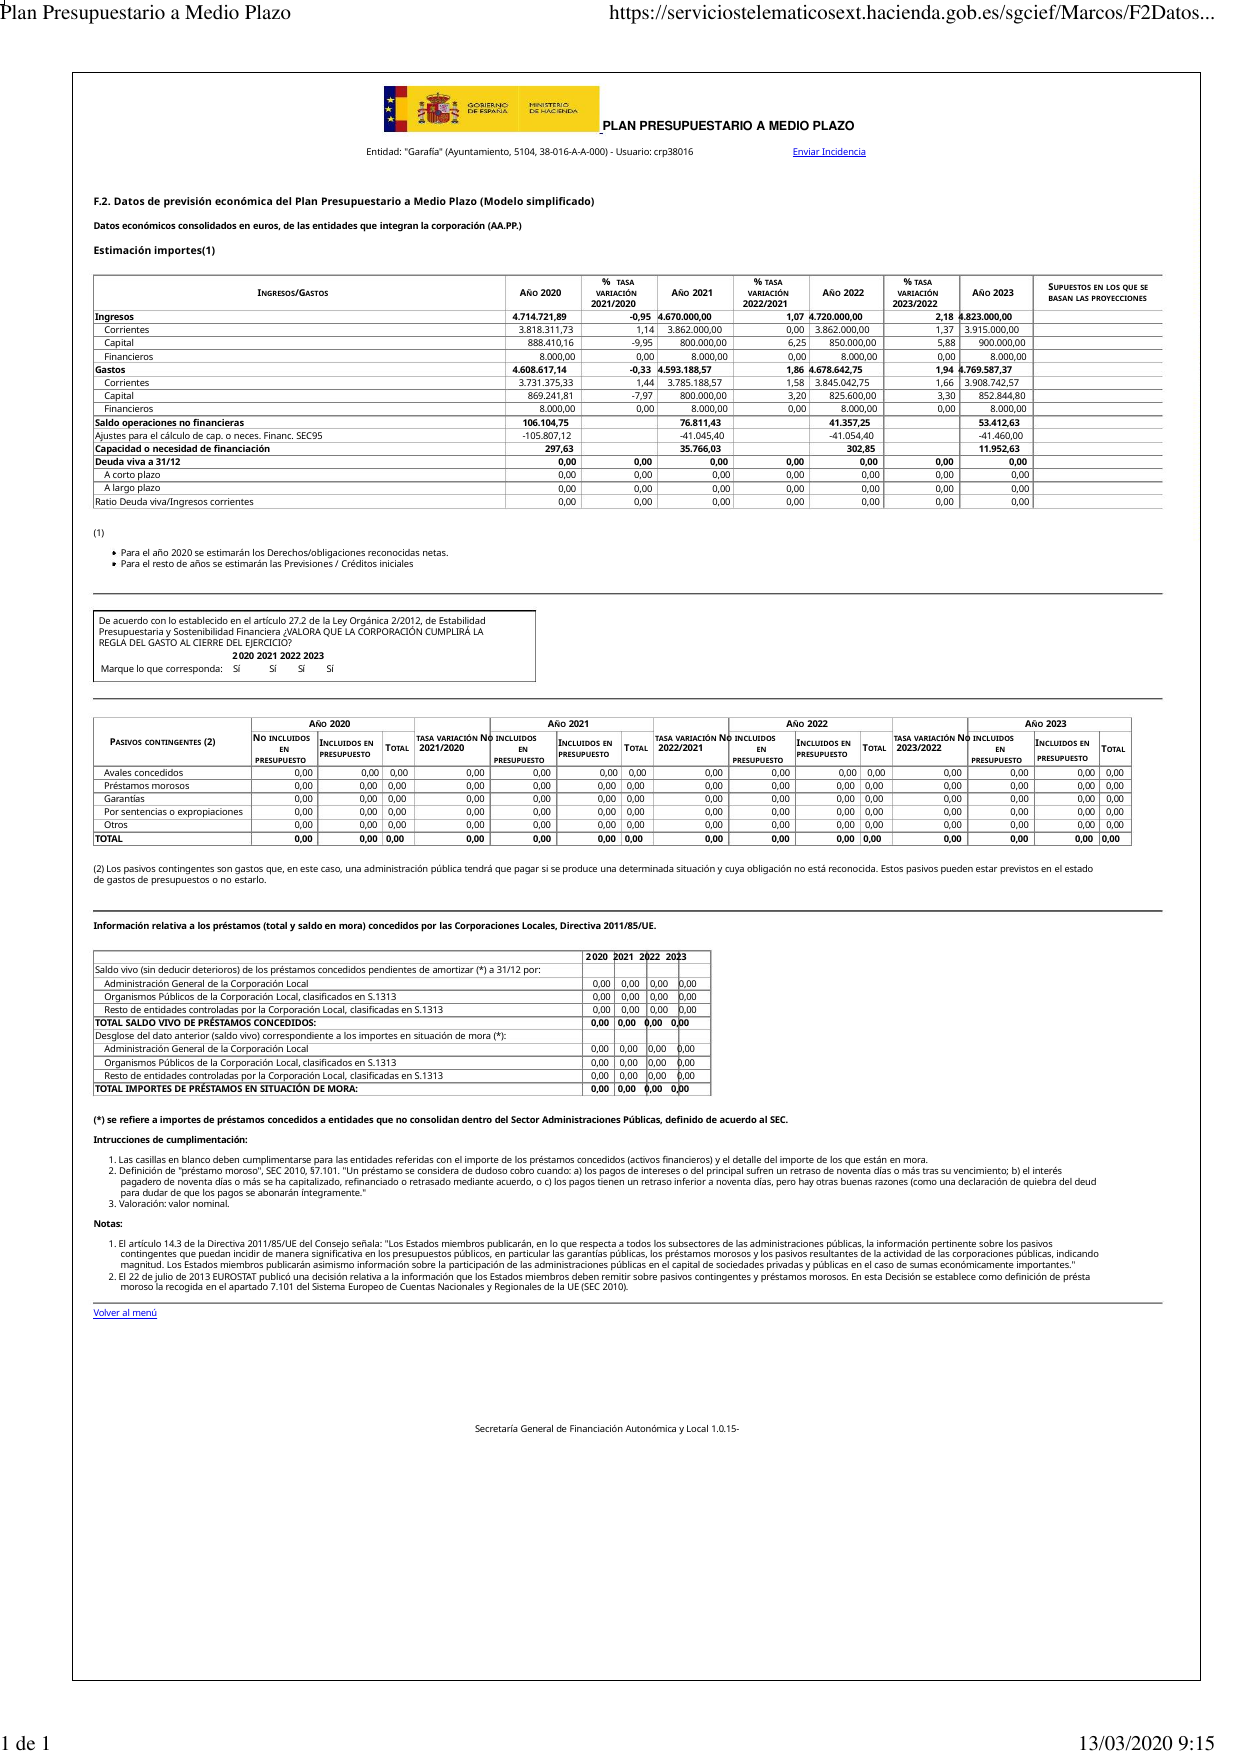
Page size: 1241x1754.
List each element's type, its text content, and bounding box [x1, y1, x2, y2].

text 0,00 0,00 0,00 0,00 [593, 991, 727, 1002]
text INCLUIDOS EN [558, 738, 631, 749]
text 0,00 [937, 351, 972, 362]
text 825.600,00 [829, 391, 896, 402]
text Por sentencias o expropiaciones [104, 807, 272, 818]
text 0,00 [636, 404, 671, 415]
text Volver al menú [93, 1308, 176, 1319]
text 6,25 [788, 338, 823, 349]
text AÑO 2023 [1025, 719, 1087, 730]
text 1,44 3.785.188,57 [636, 378, 748, 389]
text 0,00 [786, 496, 823, 507]
text 900.000,00 [978, 338, 1046, 349]
text 8.000,00 [990, 404, 1046, 415]
text de 1 [16, 1735, 76, 1754]
text NO INCLUIDOS [253, 732, 328, 743]
text 1,58 3.845.042,75 [786, 378, 896, 389]
text 1,94 4.769.587,37 [935, 364, 1046, 375]
text 0,00 0,00 [359, 794, 428, 804]
text . Las casillas en blanco deben cumplimentarse para las entidades referidas con el importe de los préstamos concedidos (activos financieros) y el detalle del importe de los que están en mora. [114, 1155, 1192, 1166]
text 0,00 0,00 [1077, 794, 1144, 805]
text Resto de entidades controladas por la Corporación Local, clasificadas en S.1313 [104, 1071, 563, 1082]
text Resto de entidades controladas por la Corporación Local, clasificadas en S.1313 [104, 1004, 593, 1015]
text 76.811,43 [680, 417, 747, 428]
text Financieros [104, 351, 169, 362]
text 0,00 [558, 483, 595, 494]
text AÑO 2022 [786, 719, 848, 730]
text De acuerdo con lo establecido en el artículo 27.2 de la Ley Orgánica 2/2012, de Estabilidad [98, 616, 542, 627]
text 0,00 [558, 457, 595, 468]
text 0,00 0,00 [838, 767, 905, 778]
text PRESUPUESTO [493, 756, 564, 765]
text 0,00 [935, 457, 972, 468]
text EN [756, 745, 778, 754]
text 0,00 [533, 781, 569, 791]
text 8.000,00 [841, 351, 896, 362]
text TOTAL [95, 833, 142, 844]
text PRESUPUESTO [319, 750, 393, 759]
text Sí [298, 664, 321, 675]
text 0,00 0,00 [836, 794, 905, 804]
text 0,00 [771, 794, 808, 805]
text para dudar de que los pagos se abonarán íntegramente." [120, 1187, 1192, 1198]
text 0,00 [533, 820, 569, 831]
text TASA [616, 278, 649, 287]
text 0,00 [466, 820, 503, 831]
text VARIACIÓN [596, 289, 661, 298]
text TOTAL SALDO VIVO DE PRÉSTAMOS CONCEDIDOS: [95, 1018, 591, 1029]
text 0,00 0,00 [1077, 807, 1144, 818]
text 0,00 [712, 483, 747, 494]
text Desglose del dato anterior (saldo vivo) correspondiente a los importes en situación de mora (*): [95, 1031, 563, 1042]
text 0,00 0,00 0,00 0,00 [593, 978, 727, 989]
text 0,00 [771, 767, 808, 778]
text . Definición de "préstamo moroso", SEC 2010, §7.101. "Un préstamo se considera de dudoso cobro cuando: a) los pagos de intereses o del principal sufren un retraso de noventa días o más tras su vencimiento; b) el interés [114, 1166, 1192, 1176]
text 8.000,00 [691, 351, 747, 362]
text 0,00 [1011, 483, 1046, 494]
text 0,00 [705, 767, 742, 778]
text 0,00 0,00 [598, 780, 667, 791]
text 852.844,80 [978, 391, 1046, 402]
text PRESUPUESTO [255, 756, 326, 765]
text Organismos Públicos de la Corporación Local, clasificados en S.1313 [104, 991, 593, 1002]
text SUPUESTOS EN LOS QUE SE [1048, 282, 1182, 293]
text (*) se refiere a importes de préstamos concedidos a entidades que no consolidan dentro del Sector Administraciones Públicas, definido de acuerdo al SEC. [93, 1114, 909, 1125]
text 0,00 0,00 [836, 820, 905, 831]
text (2) Los pasivos contingentes son gastos que, en este caso, una administración pública tendrá que pagar si se produce una determinada situación y cuya obligación no está reconocida. Estos pasivos pueden estar previstos en el estado [93, 864, 1192, 875]
text -41.045,40 [680, 430, 747, 441]
text Capacidad o necesidad de financiación [95, 444, 370, 454]
text 0,00 [634, 470, 671, 481]
text 1,07 4.720.000,00 [786, 312, 896, 323]
text 0,00 [943, 781, 980, 791]
text REGLA DEL GASTO AL CIERRE DEL EJERCICIO? [98, 638, 542, 649]
text Capital [104, 338, 169, 349]
text -9,95 [632, 338, 671, 349]
text 0,00 0,00 [361, 767, 428, 778]
text Saldo vivo (sin deducir deterioros) de los préstamos concedidos pendientes de amortizar (*) a 31/12 por: [95, 965, 606, 976]
text 0,00 [859, 457, 896, 468]
text 020 2021 2022 2023 [238, 651, 359, 662]
text 0,00 [294, 807, 331, 818]
text 1 [0, 1735, 16, 1754]
text 0,00 [943, 767, 980, 778]
text 2 [108, 1166, 114, 1176]
text AÑO 2020 [519, 287, 581, 298]
text 850.000,00 [829, 338, 896, 349]
text % TASA [754, 276, 813, 287]
text 2 [586, 952, 592, 963]
text INCLUIDOS EN [319, 738, 393, 749]
text TASA VARIACIÓN NO INCLUIDOS [893, 732, 1054, 743]
text 0,00 [533, 767, 569, 778]
text 2 [232, 651, 238, 662]
text 2022/2021 [743, 298, 813, 309]
text 297,63 [545, 444, 595, 454]
text https://serviciostelematicosext.hacienda.gob.es/sgcief/Marcos/F2Datos... [609, 4, 1240, 23]
text 0,00 [533, 833, 569, 844]
text AÑO 2021 [548, 719, 609, 730]
text 35.766,03 [680, 444, 747, 454]
text 0,00 [712, 496, 747, 507]
text 0,00 [1010, 833, 1047, 844]
text 3,20 [788, 391, 823, 402]
text Avales concedidos [104, 767, 272, 778]
text TASA VARIACIÓN NO INCLUIDOS [416, 732, 577, 743]
text 0,00 [533, 794, 569, 805]
text 0,00 0,00 0,00 0,00 [593, 1004, 727, 1015]
picture [73, 73, 1200, 1680]
text 0,00 [1010, 794, 1047, 805]
text 0,00 [558, 496, 595, 507]
text 2,18 4.823.000,00 [935, 312, 1046, 323]
text 3.818.311,73 [518, 325, 595, 336]
text 8.000,00 [691, 404, 747, 415]
text . El 22 de julio de 2013 EUROSTAT publicó una decisión relativa a la información que los Estados miembros deben remitir sobre pasivos contingentes y préstamos morosos. En esta Decisión se establece como definición de présta [128, 1271, 1189, 1282]
text Deuda viva a 31/12 [95, 457, 370, 468]
text Préstamos morosos [104, 781, 272, 791]
text 0,00 0,00 [359, 807, 428, 818]
text contingentes que puedan incidir de manera significativa en los presupuestos públicos, en particular las garantías públicas, los préstamos morosos y los pasivos resultantes de la actividad de las corporaciones públicas, indicando [120, 1249, 1189, 1260]
text 0,00 [1011, 496, 1046, 507]
text 0,00 [705, 794, 742, 805]
text 0,00 0,00 [598, 820, 667, 831]
text 0,00 0,00 [598, 833, 667, 844]
text PRESUPUESTO [558, 750, 631, 759]
text 13/03/2020 9:15 [1078, 1735, 1240, 1754]
text PRESUPUESTO [971, 756, 1041, 765]
text EN [279, 745, 328, 754]
text 0,00 [466, 781, 503, 791]
text TASA VARIACIÓN NO INCLUIDOS [655, 732, 815, 743]
text -0,95 4.670.000,00 [629, 312, 748, 323]
text 8.000,00 [841, 404, 896, 415]
text 0,00 0,00 [836, 780, 905, 791]
text Organismos Públicos de la Corporación Local, clasificados en S.1313 [104, 1057, 563, 1068]
text VARIACIÓN [897, 289, 963, 298]
text Presupuestaria y Sostenibilidad Financiera ¿VALORA QUE LA CORPORACIÓN CUMPLIRÁ LA [98, 627, 542, 638]
text 2023/2022 [892, 298, 963, 309]
text 0,00 [705, 820, 742, 831]
text 0,00 0,00 0,00 0,00 [591, 1071, 727, 1082]
text TOTAL [1101, 743, 1143, 754]
text 0,00 [786, 457, 823, 468]
text 0,00 0,00 [599, 767, 666, 778]
text 8.000,00 [990, 351, 1046, 362]
text 0,00 0,00 [598, 807, 667, 818]
text -0,33 4.593.188,57 [629, 364, 748, 375]
text 0,00 [634, 483, 671, 494]
text Capital [104, 391, 169, 402]
text 0,00 [294, 820, 331, 831]
text VARIACIÓN [748, 289, 813, 298]
text 0,00 [943, 807, 980, 818]
text % TASA [903, 276, 963, 287]
text de gastos de presupuestos o no estarlo. [93, 875, 1192, 886]
text EN [518, 745, 540, 754]
text TOTAL 2022/2021 [624, 742, 734, 753]
text moroso la recogida en el apartado 7.101 del Sistema Europeo de Cuentas Nacionales y Regionales de la UE (SEC 2010). [120, 1282, 1189, 1293]
text PRESUPUESTO [1037, 754, 1143, 763]
text 0,00 [935, 496, 972, 507]
text 0,00 0,00 [1077, 820, 1144, 831]
text 0,00 [710, 457, 747, 468]
text Ingresos [95, 312, 169, 323]
text 1,14 3.862.000,00 [636, 325, 748, 336]
text Sí [269, 664, 292, 675]
text EN [995, 745, 1017, 754]
text 0,00 [771, 781, 808, 791]
text 0,00 0,00 [359, 820, 428, 831]
text 0,00 [786, 470, 823, 481]
text 1,66 3.908.742,57 [935, 378, 1046, 389]
text 0,00 [294, 781, 331, 791]
text 0,00 0,00 [836, 807, 905, 818]
text 0,00 [1011, 470, 1046, 481]
text PRESUPUESTO [732, 756, 803, 765]
text Datos económicos consolidados en euros, de las entidades que integran la corporación (AA.PP.) [93, 220, 609, 231]
text Otros [104, 820, 272, 831]
text 3,30 [937, 391, 972, 402]
text 0,00 [861, 496, 896, 507]
text 106.104,75 [522, 417, 595, 428]
text 0,00 [294, 767, 331, 778]
text 0,00 [466, 807, 503, 818]
text -105.807,12 [522, 430, 595, 441]
text PLAN PRESUPUESTARIO A MEDIO PLAZO [602, 123, 878, 132]
text TOTAL IMPORTES DE PRÉSTAMOS EN SITUACIÓN DE MORA: [95, 1084, 563, 1094]
text 0,00 [937, 404, 972, 415]
text 0,00 [943, 794, 980, 805]
text 0,00 [935, 470, 972, 481]
text Notas: [93, 1218, 140, 1229]
text 0,00 [1010, 781, 1047, 791]
text 0,00 0,00 0,00 0,00 [591, 1084, 727, 1094]
text magnitud. Los Estados miembros publicarán asimismo información sobre la participación de las administraciones públicas en el capital de sociedades privadas y públicas en el caso de sumas económicamente importantes." [120, 1260, 1189, 1271]
text 11.952,63 [978, 444, 1046, 454]
text 021/2020 [611, 298, 661, 309]
text Garantías [104, 794, 272, 805]
text 0,00 0,00 [598, 794, 667, 804]
text 020 2021 2022 2023 [592, 952, 725, 963]
text 0,00 [1010, 820, 1047, 831]
text 0,00 [771, 833, 808, 844]
text 0,00 [705, 781, 742, 791]
text 0,00 [1010, 807, 1047, 818]
text Enviar Incidencia [793, 146, 885, 157]
text 0,00 0,00 [1077, 767, 1144, 778]
text 888.410,16 [528, 338, 595, 349]
text PRESUPUESTO [796, 750, 870, 759]
text 0,00 [705, 807, 742, 818]
text 302,85 [847, 444, 896, 454]
text 53.412,63 [978, 417, 1046, 428]
text 0,00 0,00 [359, 833, 428, 844]
text 8.000,00 [539, 404, 595, 415]
text Corrientes [104, 378, 169, 388]
text Plan Presupuestario a Medio Plazo [0, 4, 315, 23]
text 0,00 [466, 767, 503, 778]
text Marque lo que corresponda: Sí [101, 664, 269, 675]
text 0,00 [1009, 457, 1046, 468]
text AÑO 2022 [822, 287, 884, 298]
text 0,00 0,00 0,00 0,00 [591, 1057, 727, 1068]
text INCLUIDOS EN [796, 738, 870, 749]
text AÑO 2023 [972, 287, 1033, 298]
text 0,00 [705, 833, 742, 844]
text Corrientes [104, 325, 169, 336]
text 0,00 [861, 470, 896, 481]
text 0,00 [935, 483, 972, 494]
text 0,00 [636, 351, 671, 362]
text Entidad: "Garafía" (Ayuntamiento, 5104, 38-016-A-A-000) - Usuario: crp38016 [366, 146, 757, 157]
text 0,00 0,00 [836, 833, 905, 844]
text pagadero de noventa días o más se ha capitalizado, refinanciado o retrasado mediante acuerdo, o c) los pagos tienen un retraso inferior a noventa días, pero hay otras buenas razones (como una declaración de quiebra del deud [120, 1176, 1192, 1187]
text Ratio Deuda viva/Ingresos corrientes [95, 496, 290, 507]
text Para el resto de años se estimarán las Previsiones / Créditos iniciales [121, 558, 496, 569]
text -41.054,40 [829, 430, 896, 441]
text Administración General de la Corporación Local [104, 978, 593, 989]
text % [602, 276, 627, 287]
text 0,00 [558, 470, 595, 481]
text 5,88 [937, 338, 972, 349]
text Ajustes para el cálculo de cap. o neces. Financ. SEC95 [95, 430, 370, 441]
text Información relativa a los préstamos (total y saldo en mora) concedidos por las Corporaciones Locales, Directiva 2011/85/UE. [93, 921, 768, 932]
text 2 [591, 298, 611, 309]
text 800.000,00 [680, 338, 747, 349]
text 0,00 0,00 [1077, 781, 1144, 791]
text 0,00 [1010, 767, 1047, 778]
text INGRESOS/GASTOS [257, 287, 355, 298]
text Gastos [95, 364, 169, 375]
text Administración General de la Corporación Local [104, 1044, 563, 1055]
text 0,00 [771, 820, 808, 831]
text 1 [108, 1155, 114, 1166]
text TOTAL 2023/2022 [862, 742, 973, 753]
text Intrucciones de cumplimentación: [93, 1134, 909, 1145]
text (1) [93, 527, 121, 538]
text A largo plazo [104, 483, 370, 494]
text 0,00 [771, 807, 808, 818]
text 0,00 [712, 470, 747, 481]
text TOTAL 2021/2020 [385, 742, 496, 753]
text 800.000,00 [680, 391, 747, 402]
text -41.460,00 [978, 430, 1046, 441]
text AÑO 2021 [671, 287, 733, 298]
text INCLUIDOS EN [1035, 738, 1109, 749]
text 4.714.721,89 [512, 312, 595, 323]
text Financieros [104, 404, 169, 415]
text BASAN LAS PROYECCIONES [1048, 295, 1182, 303]
text Secretaría General de Financiación Autonómica y Local 1.0.15- [475, 1424, 788, 1435]
text 0,00 [294, 794, 331, 805]
text A corto plazo [104, 470, 370, 481]
text 0,00 0,00 [1075, 833, 1144, 844]
text 1 [108, 1238, 114, 1249]
text 41.357,25 [829, 417, 896, 428]
text F.2. Datos de previsión económica del Plan Presupuestario a Medio Plazo (Modelo simplificado) [93, 195, 689, 208]
text . El artículo 14.3 de la Directiva 2011/85/UE del Consejo señala: "Los Estados miembros publicarán, en lo que respecta a todos los subsectores de las administraciones públicas, la información pertinente sobre los pasivos [114, 1238, 1152, 1249]
text 1,86 4.678.642,75 [786, 364, 896, 375]
text 0,00 3.862.000,00 [786, 325, 896, 336]
text . Valoración: valor nominal. [114, 1198, 260, 1209]
text 0,00 [466, 794, 503, 805]
text 0,00 [943, 833, 980, 844]
text 0,00 [294, 833, 331, 844]
text 869.241,81 [528, 391, 595, 402]
text 0,00 [533, 807, 569, 818]
text 4.608.617,14 [512, 364, 595, 375]
text 3.731.375,33 [518, 378, 595, 388]
text PASIVOS CONTINGENTES (2) [109, 737, 254, 748]
text 0,00 [466, 833, 503, 844]
text 0,00 [788, 351, 823, 362]
text Para el año 2020 se estimarán los Derechos/obligaciones reconocidas netas. [121, 547, 496, 558]
text 0,00 0,00 0,00 0,00 [591, 1018, 727, 1029]
text Saldo operaciones no financieras [95, 417, 370, 428]
text Sí [326, 664, 349, 675]
text Estimación importes(1) [93, 244, 609, 257]
text 0,00 [861, 483, 896, 494]
text 0,00 [788, 404, 823, 415]
text -7,97 [632, 391, 671, 402]
text AÑO 2020 [309, 719, 371, 730]
text 0,00 [943, 820, 980, 831]
text 0,00 0,00 0,00 0,00 [591, 1044, 727, 1055]
text 0,00 [786, 483, 823, 494]
text 0,00 [634, 457, 671, 468]
text 0,00 0,00 [359, 780, 428, 791]
text 0,00 [634, 496, 671, 507]
text 2 [108, 1271, 128, 1282]
text 1,37 3.915.000,00 [935, 325, 1046, 336]
text 8.000,00 [539, 351, 595, 362]
